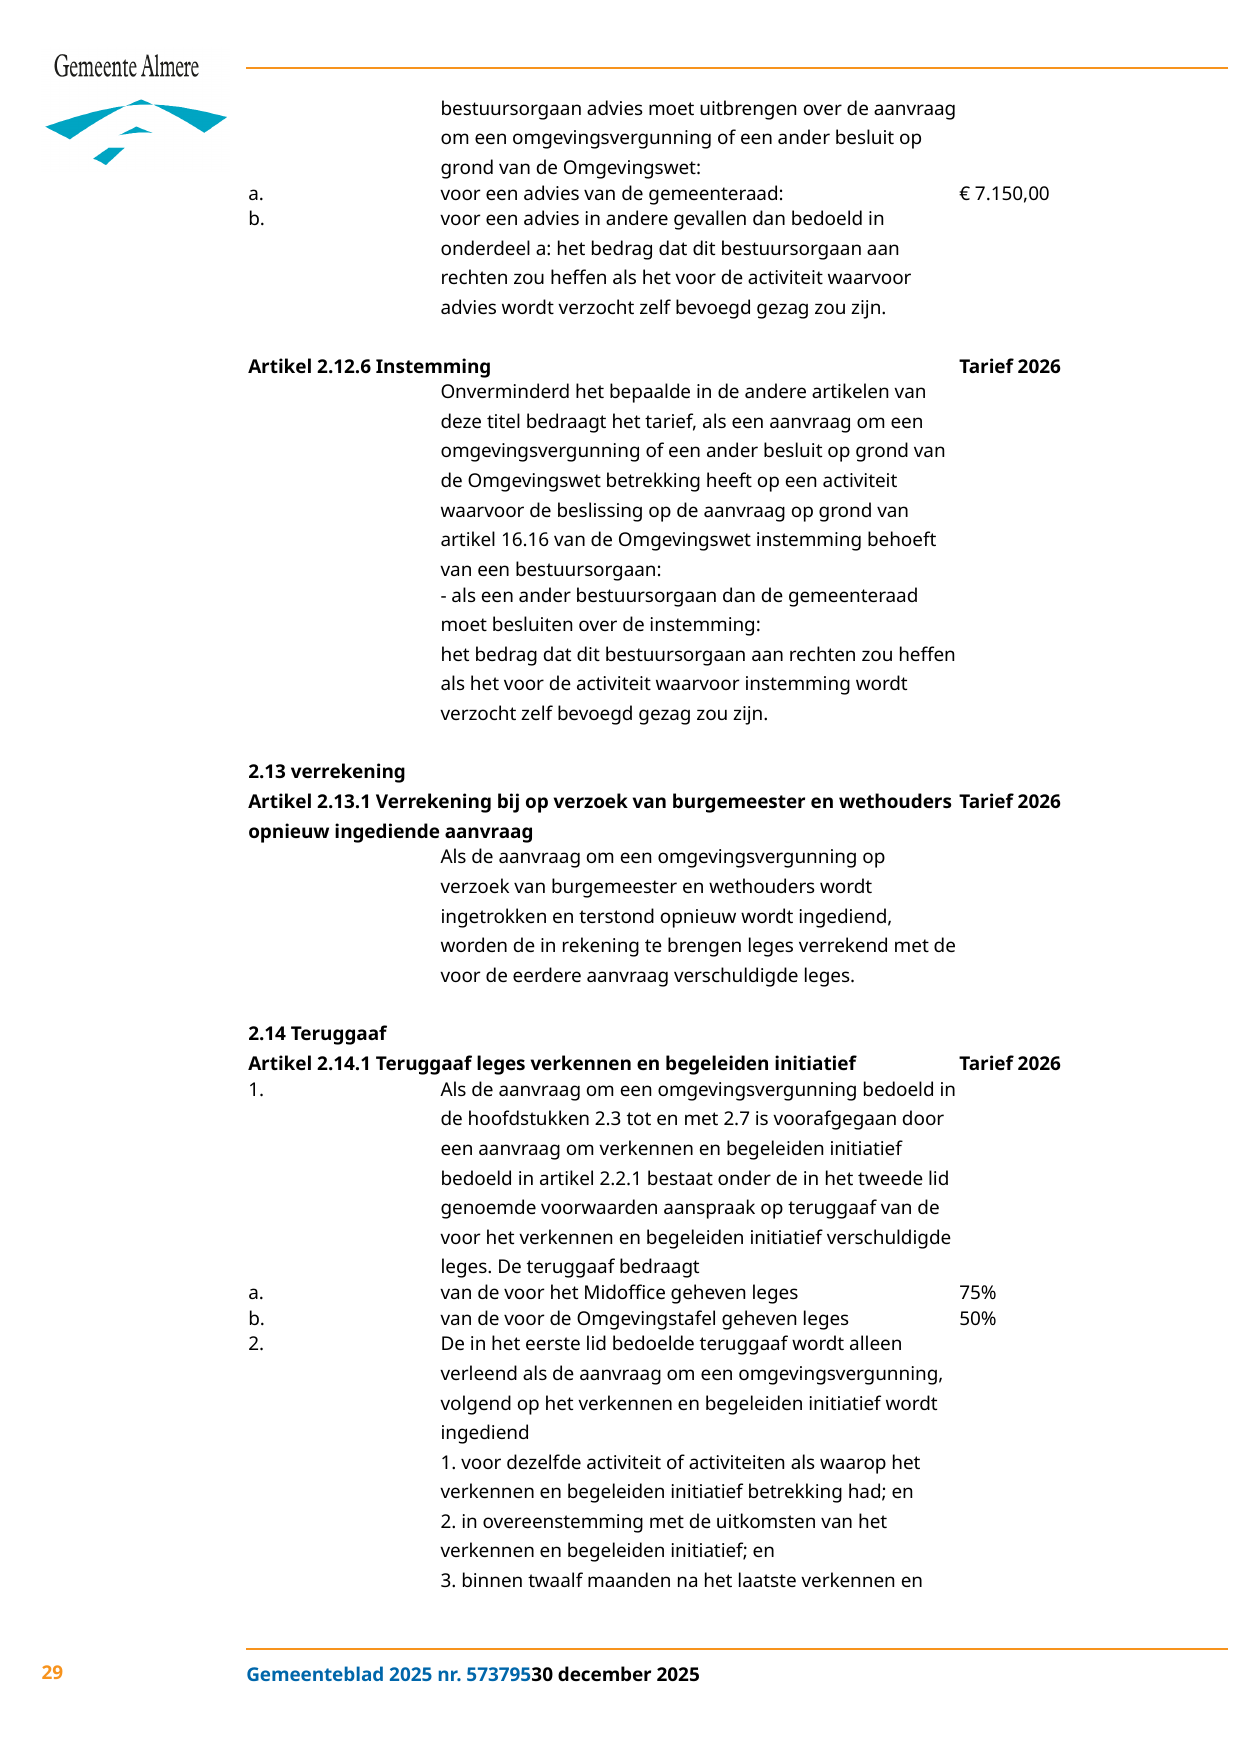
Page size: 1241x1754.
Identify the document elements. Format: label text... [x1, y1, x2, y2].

table_header Tarief 2026 [959, 1050, 1152, 1076]
table_cell van de voor het Midoffice geheven leges [440, 1279, 959, 1305]
table_header Artikel 2.12.6 Instemming [248, 353, 959, 378]
table_cell [959, 95, 1152, 180]
table_cell 75% [959, 1279, 1152, 1305]
table_cell [248, 582, 440, 726]
table_cell voor een advies in andere gevallen dan bedoeld in onderdeel a: het bedrag dat dit bestuursorgaan aan rechten zou heffen als het voor de activiteit waarvoor advies wordt verzocht zelf bevoegd gezag zou zijn. [440, 205, 959, 320]
table_header Tarief 2026 [959, 788, 1152, 844]
table_cell van de voor de Omgevingstafel geheven leges [440, 1305, 959, 1331]
table_header Artikel 2.14.1 Teruggaaf leges verkennen en begeleiden initiatief [248, 1050, 959, 1076]
table_cell 1. [248, 1076, 440, 1279]
text 2.13 verrekening [248, 759, 1152, 784]
table_cell Als de aanvraag om een omgevingsvergunning bedoeld in de hoofdstukken 2.3 tot en met 2.7 is voorafgegaan door een aanvraag om verkennen en begeleiden initiatief bedoeld in artikel 2.2.1 bestaat onder de in het tweede lid genoemde voorwaarden aanspraak op teruggaaf van de voor het verkennen en begeleiden initiatief verschuldigde leges. De teruggaaf bedraagt [440, 1076, 959, 1279]
table_header Artikel 2.13.1 Verrekening bij op verzoek van burgemeester en wethouders opnieuw ingediende aanvraag [248, 788, 959, 844]
table_cell [959, 582, 1152, 726]
table_cell [248, 844, 440, 988]
table_cell De in het eerste lid bedoelde teruggaaf wordt alleen verleend als de aanvraag om een omgevingsvergunning, volgend op het verkennen en begeleiden initiatief wordt ingediend 1. voor dezelfde activiteit of activiteiten als waarop het verkennen en begeleiden initiatief betrekking had; en 2. in overeenstemming met de uitkomsten van het verkennen en begeleiden initiatief; en 3. binnen twaalf maanden na het laatste verkennen en [440, 1331, 959, 1593]
table_cell [959, 379, 1152, 582]
table_header Tarief 2026 [959, 353, 1152, 378]
table_cell 50% [959, 1305, 1152, 1331]
picture [41, 47, 231, 172]
table_cell b. [248, 1305, 440, 1331]
table_cell [248, 95, 440, 180]
table_cell voor een advies van de gemeenteraad: [440, 180, 959, 205]
table_cell [959, 1331, 1152, 1593]
table_cell [959, 205, 1152, 320]
table_cell 2. [248, 1331, 440, 1593]
table_cell [959, 1076, 1152, 1279]
table_cell Als de aanvraag om een omgevingsvergunning op verzoek van burgemeester en wethouders wordt ingetrokken en terstond opnieuw wordt ingediend, worden de in rekening te brengen leges verrekend met de voor de eerdere aanvraag verschuldigde leges. [440, 844, 959, 988]
table_cell - als een ander bestuursorgaan dan de gemeenteraad moet besluiten over de instemming: het bedrag dat dit bestuursorgaan aan rechten zou heffen als het voor de activiteit waarvoor instemming wordt verzocht zelf bevoegd gezag zou zijn. [440, 582, 959, 726]
table_cell a. [248, 180, 440, 205]
table_cell [959, 844, 1152, 988]
table_cell € 7.150,00 [959, 180, 1152, 205]
text 2.14 Teruggaaf [248, 1021, 1152, 1046]
table_cell a. [248, 1279, 440, 1305]
table_cell Onverminderd het bepaalde in de andere artikelen van deze titel bedraagt het tarief, als een aanvraag om een omgevingsvergunning of een ander besluit op grond van de Omgevingswet betrekking heeft op een activiteit waarvoor de beslissing op de aanvraag op grond van artikel 16.16 van de Omgevingswet instemming behoeft van een bestuursorgaan: [440, 379, 959, 582]
table_cell bestuursorgaan advies moet uitbrengen over de aanvraag om een omgevingsvergunning of een ander besluit op grond van de Omgevingswet: [440, 95, 959, 180]
table_cell b. [248, 205, 440, 320]
table_cell [248, 379, 440, 582]
